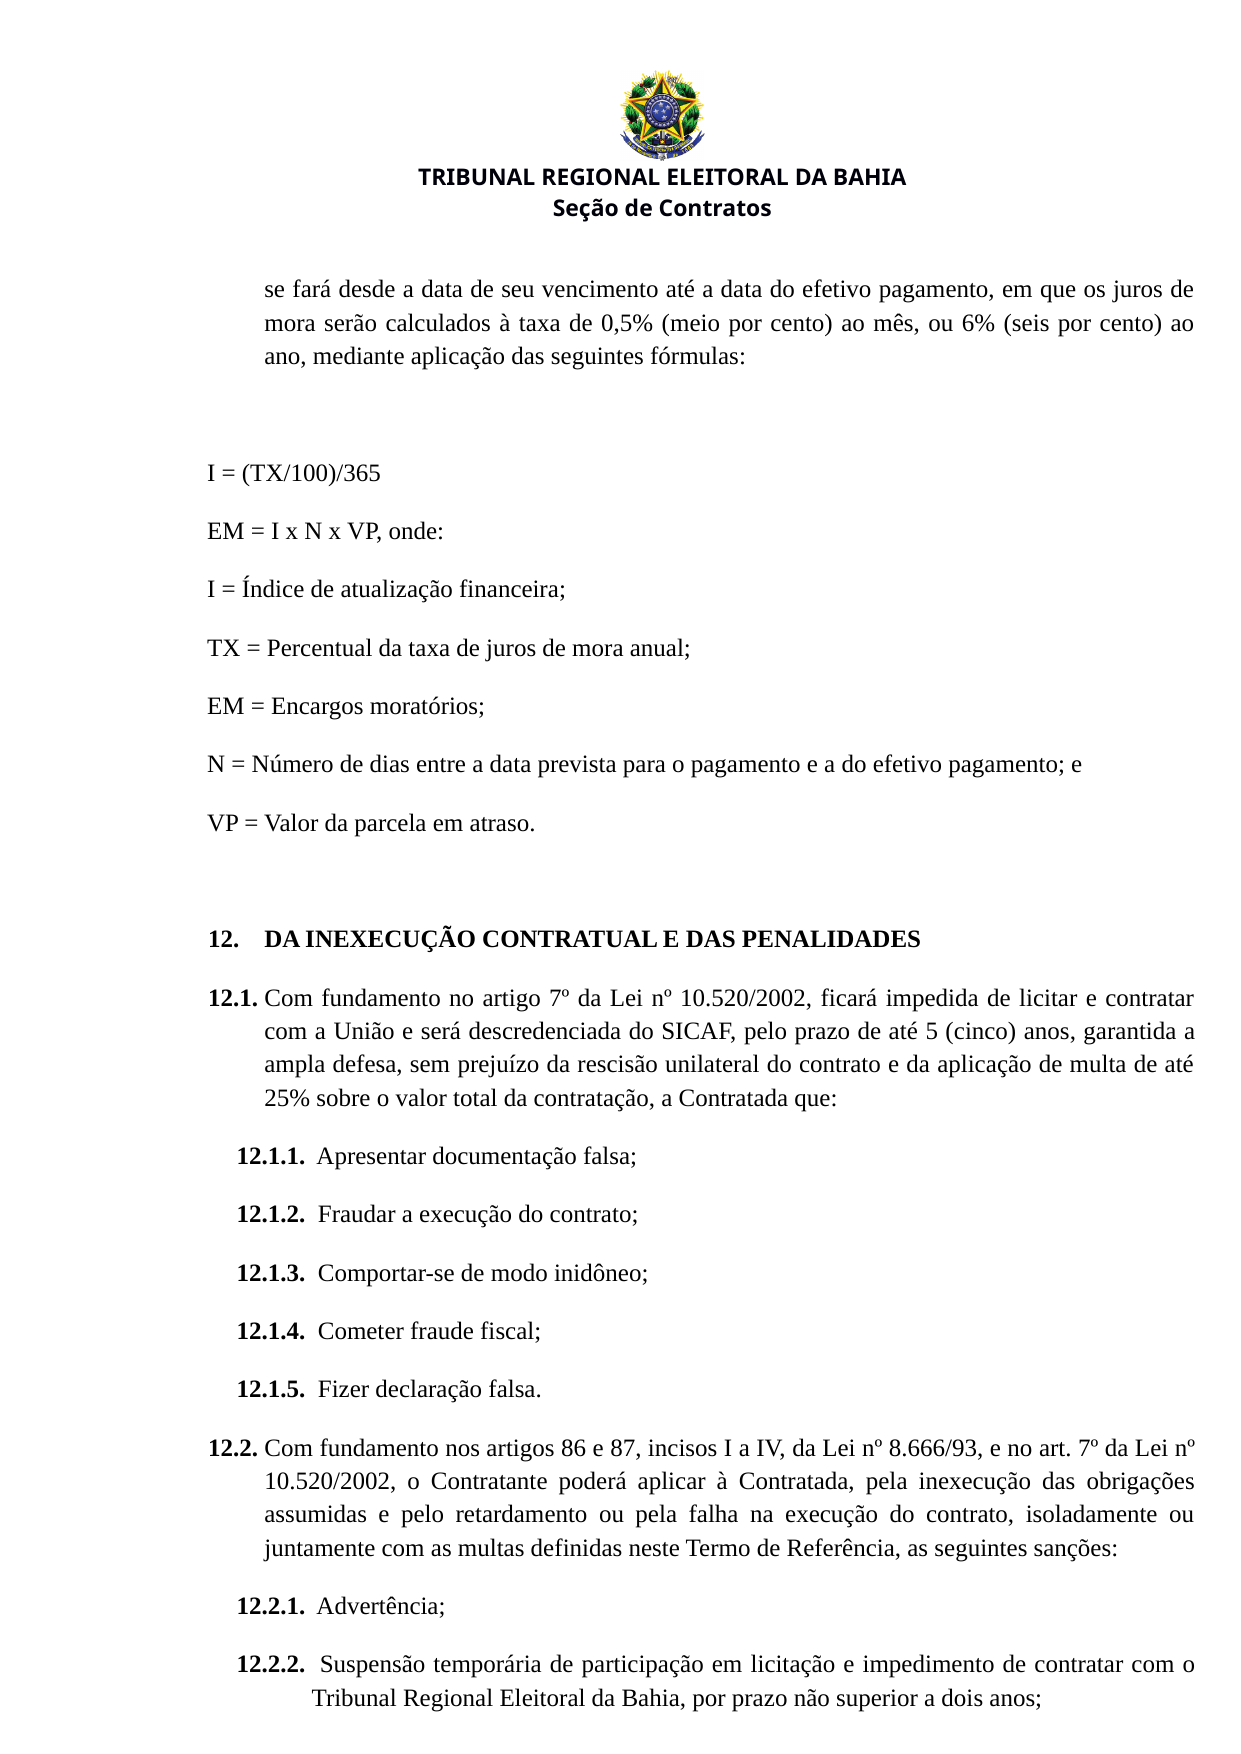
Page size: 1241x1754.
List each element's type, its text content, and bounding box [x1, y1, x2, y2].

list se fará desde a data de seu vencimento até a data do efetivo pagamento, em que os juros de mora serão calculados à taxa de 0,5% (meio por cento) ao mês, ou 6% (seis por cento) ao ano, mediante aplicação das seguintes fórmulas: [208, 271, 1196, 371]
text EM = Encargos moratórios; [207, 688, 1196, 721]
list Comportar-se de modo inidôneo; [236, 1254, 1196, 1288]
list Com fundamento no artigo 7º da Lei nº 10.520/2002, ficará impedida de licitar e contratar com a União e será descredenciada do SICAF, pelo prazo de até 5 (cinco) anos, garantida a ampla defesa, sem prejuízo da rescisão unilateral do contrato e da aplicação de multa de até 25% sobre o valor total da contratação, a Contratada que: [208, 979, 1196, 1113]
text EM = I x N x VP, onde: [207, 513, 1196, 546]
list Apresentar documentação falsa; [236, 1138, 1196, 1171]
list Advertência; [236, 1588, 1196, 1621]
text I = (TX/100)/365 [207, 454, 1196, 488]
text VP = Valor da parcela em atraso. [207, 804, 1196, 838]
list Suspensão temporária de participação em licitação e impedimento de contratar com o Tribunal Regional Eleitoral da Bahia, por prazo não superior a dois anos; [236, 1646, 1196, 1713]
text TX = Percentual da taxa de juros de mora anual; [207, 629, 1196, 663]
list DA INEXECUÇÃO CONTRATUAL E DAS PENALIDADES [208, 921, 1196, 954]
list Fraudar a execução do contrato; [236, 1196, 1196, 1229]
list Fizer declaração falsa. [236, 1371, 1196, 1404]
list Cometer fraude fiscal; [236, 1313, 1196, 1346]
text N = Número de dias entre a data prevista para o pagamento e a do efetivo pagamento; e [207, 746, 1196, 779]
list Com fundamento nos artigos 86 e 87, incisos I a IV, da Lei nº 8.666/93, e no art. 7º da Lei nº 10.520/2002, o Contratante poderá aplicar à Contratada, pela inexecução das obrigações assumidas e pelo retardamento ou pela falha na execução do contrato, isoladamente ou juntamente com as multas definidas neste Termo de Referência, as seguintes sanções: [208, 1429, 1196, 1563]
text I = Índice de atualização financeira; [207, 571, 1196, 604]
